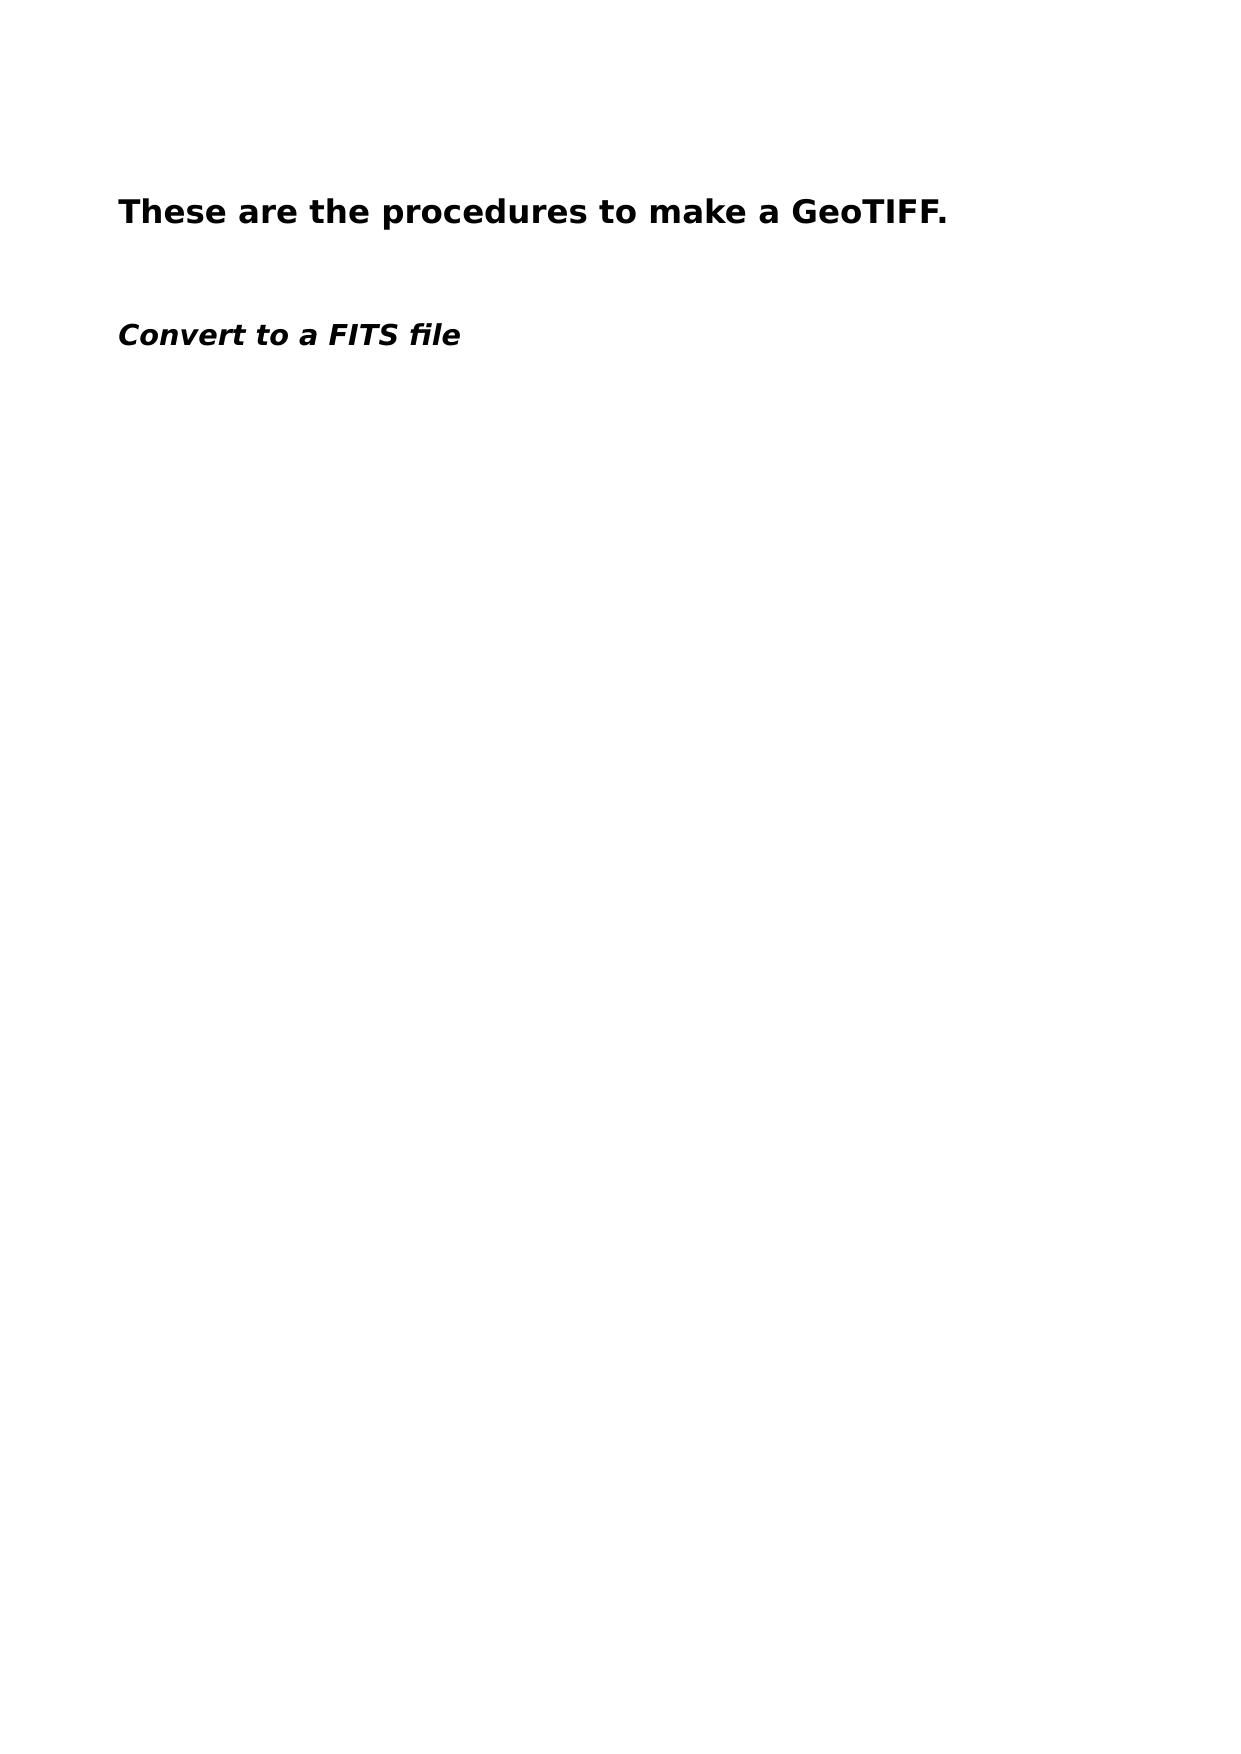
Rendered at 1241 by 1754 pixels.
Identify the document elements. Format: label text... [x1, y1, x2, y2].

subtitle Convert to a FITS file [118, 319, 1122, 352]
subtitle These are the procedures to make a GeoTIFF. [118, 193, 1122, 231]
